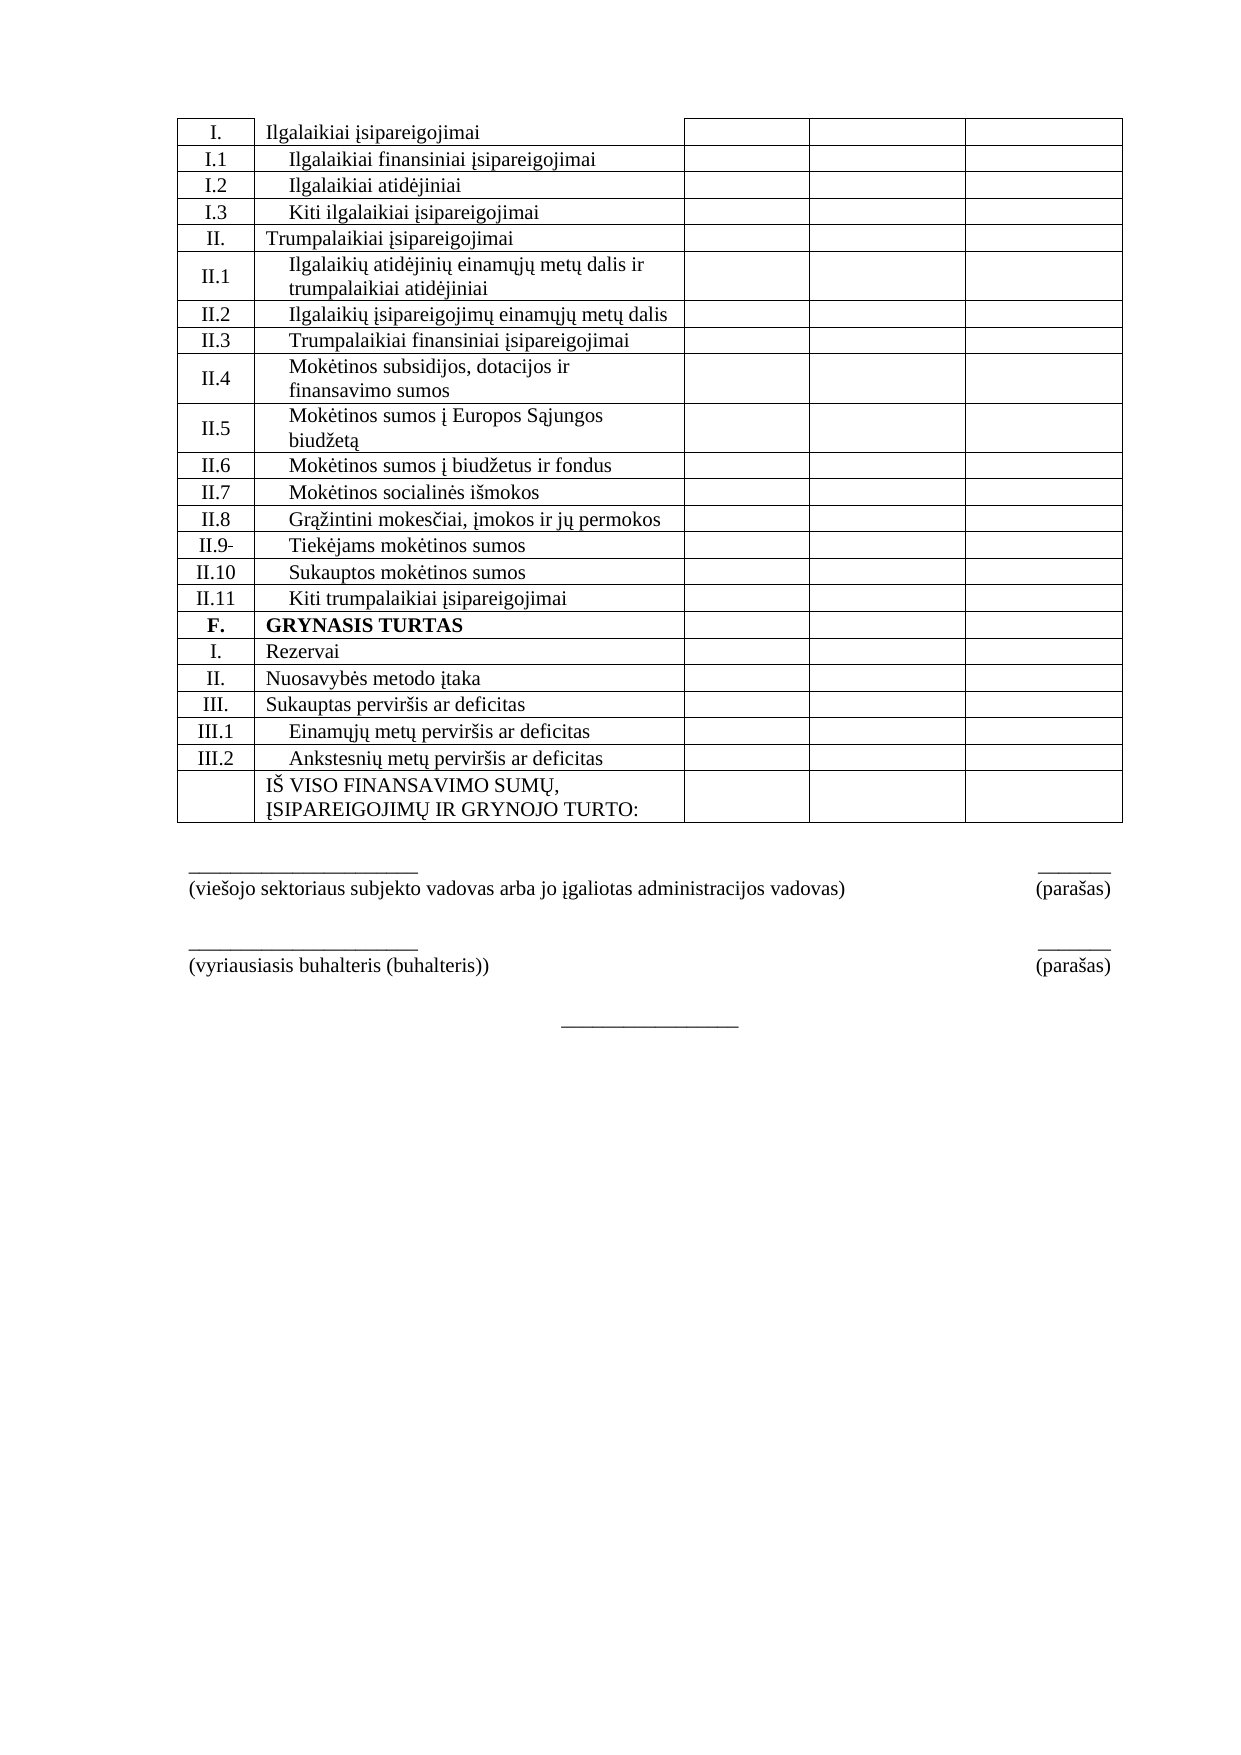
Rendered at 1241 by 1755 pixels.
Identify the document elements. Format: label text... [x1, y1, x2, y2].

table_cell [966, 745, 1122, 770]
table_header _______ (parašas) [954, 929, 1122, 977]
table_cell I. [178, 639, 254, 664]
table_cell [966, 199, 1122, 224]
table_cell Kiti trumpalaikiai įsipareigojimai [255, 585, 684, 611]
table_cell [685, 225, 809, 251]
table_cell [966, 453, 1122, 478]
table_cell II.5 [178, 404, 254, 452]
table_cell [966, 328, 1122, 353]
table_cell Nuosavybės metodo įtaka [255, 665, 684, 691]
table_cell [685, 585, 809, 611]
table_cell [966, 639, 1122, 664]
table_cell [810, 718, 965, 744]
table_cell [685, 479, 809, 505]
table_cell [685, 718, 809, 744]
table_cell Kiti ilgalaikiai įsipareigojimai [255, 199, 684, 224]
table_cell Einamųjų metų perviršis ar deficitas [255, 718, 684, 744]
table_cell I.3 [178, 199, 254, 224]
table_cell [685, 453, 809, 478]
table_cell F. [178, 612, 254, 637]
table_cell II.9 [178, 532, 254, 558]
table_cell [685, 328, 809, 353]
table_cell [810, 301, 965, 327]
table_cell II. [178, 665, 254, 691]
table_cell [810, 692, 965, 717]
table_cell IŠ VISO FINANSAVIMO SUMŲ, ĮSIPAREIGOJIMŲ IR GRYNOJO TURTO: [255, 771, 684, 822]
table_cell II.2 [178, 301, 254, 327]
table_cell Mokėtinos socialinės išmokos [255, 479, 684, 505]
table_cell Mokėtinos sumos į biudžetus ir fondus [255, 453, 684, 478]
table_cell II.1 [178, 252, 254, 300]
table_cell [685, 745, 809, 770]
table_cell [810, 252, 965, 300]
table_cell [966, 172, 1122, 198]
table_cell [966, 252, 1122, 300]
table_cell Ilgalaikiai įsipareigojimai [255, 118, 684, 145]
table_cell [810, 745, 965, 770]
table_cell [685, 692, 809, 717]
table_cell II. [178, 225, 254, 251]
table_cell [966, 532, 1122, 558]
table_cell [810, 225, 965, 251]
table_cell [810, 119, 965, 145]
table_cell II.11 [178, 585, 254, 611]
table_cell [966, 146, 1122, 171]
table_cell [685, 404, 809, 452]
table_cell [810, 146, 965, 171]
table_header _______ (parašas) [954, 852, 1122, 900]
table_cell Ilgalaikių atidėjinių einamųjų metų dalis ir trumpalaikiai atidėjiniai [255, 252, 684, 300]
table_cell [685, 559, 809, 584]
table_cell [685, 665, 809, 691]
table_cell [810, 506, 965, 531]
table_cell [685, 199, 809, 224]
table_cell I.2 [178, 172, 254, 198]
table_cell [685, 639, 809, 664]
table_cell [966, 559, 1122, 584]
table_cell [810, 771, 965, 822]
table_cell [810, 665, 965, 691]
table_cell Ankstesnių metų perviršis ar deficitas [255, 745, 684, 770]
table_cell II.4 [178, 354, 254, 402]
table_cell [966, 479, 1122, 505]
table_cell [810, 532, 965, 558]
table_cell [966, 354, 1122, 402]
table_cell [685, 771, 809, 822]
table_cell [966, 225, 1122, 251]
table_cell Tiekėjams mokėtinos sumos [255, 532, 684, 558]
table_cell [810, 328, 965, 353]
text _________________ [177, 1005, 1122, 1029]
table_cell [810, 172, 965, 198]
table_cell [966, 404, 1122, 452]
table_cell [810, 639, 965, 664]
table_cell [685, 532, 809, 558]
table_cell [810, 479, 965, 505]
table_cell [810, 354, 965, 402]
table_cell Trumpalaikiai finansiniai įsipareigojimai [255, 328, 684, 353]
table_header ______________________ (viešojo sektoriaus subjekto vadovas arba jo įgaliotas administracijos vadovas) [177, 852, 954, 900]
table_cell GRYNASIS TURTAS [255, 612, 684, 637]
table_cell [966, 692, 1122, 717]
table_cell I. [178, 119, 254, 145]
table_cell II.6 [178, 453, 254, 478]
table_cell III. [178, 692, 254, 717]
table_cell Ilgalaikiai atidėjiniai [255, 172, 684, 198]
table_cell II.3 [178, 328, 254, 353]
table_cell [966, 585, 1122, 611]
table_cell [966, 612, 1122, 637]
table_cell Ilgalaikiai finansiniai įsipareigojimai [255, 146, 684, 171]
table_cell [810, 559, 965, 584]
table_cell [685, 146, 809, 171]
table_cell [685, 612, 809, 637]
table_cell [685, 506, 809, 531]
table_cell [685, 354, 809, 402]
table_cell II.7 [178, 479, 254, 505]
table_cell [810, 404, 965, 452]
table_cell [810, 612, 965, 637]
table_cell [966, 301, 1122, 327]
table_cell [810, 585, 965, 611]
table_cell Trumpalaikiai įsipareigojimai [255, 225, 684, 251]
table_cell [178, 771, 254, 822]
table_cell [966, 119, 1122, 145]
table_cell [685, 252, 809, 300]
table_cell [685, 301, 809, 327]
table_cell Grąžintini mokesčiai, įmokos ir jų permokos [255, 506, 684, 531]
table_cell III.2 [178, 745, 254, 770]
table_cell [966, 665, 1122, 691]
table_cell Mokėtinos subsidijos, dotacijos ir finansavimo sumos [255, 354, 684, 402]
table_cell II.8 [178, 506, 254, 531]
table_cell [966, 506, 1122, 531]
table_cell III.1 [178, 718, 254, 744]
table_header ______________________ (vyriausiasis buhalteris (buhalteris)) [177, 929, 954, 977]
table_cell Sukauptas perviršis ar deficitas [255, 692, 684, 717]
table_cell Sukauptos mokėtinos sumos [255, 559, 684, 584]
table_cell Rezervai [255, 639, 684, 664]
table_cell [966, 771, 1122, 822]
table_cell II.10 [178, 559, 254, 584]
table_cell [685, 172, 809, 198]
table_cell [685, 119, 809, 145]
table_cell Mokėtinos sumos į Europos Sąjungos biudžetą [255, 404, 684, 452]
table_cell [966, 718, 1122, 744]
table_cell Ilgalaikių įsipareigojimų einamųjų metų dalis [255, 301, 684, 327]
table_cell I.1 [178, 146, 254, 171]
table_cell [810, 453, 965, 478]
table_cell [810, 199, 965, 224]
